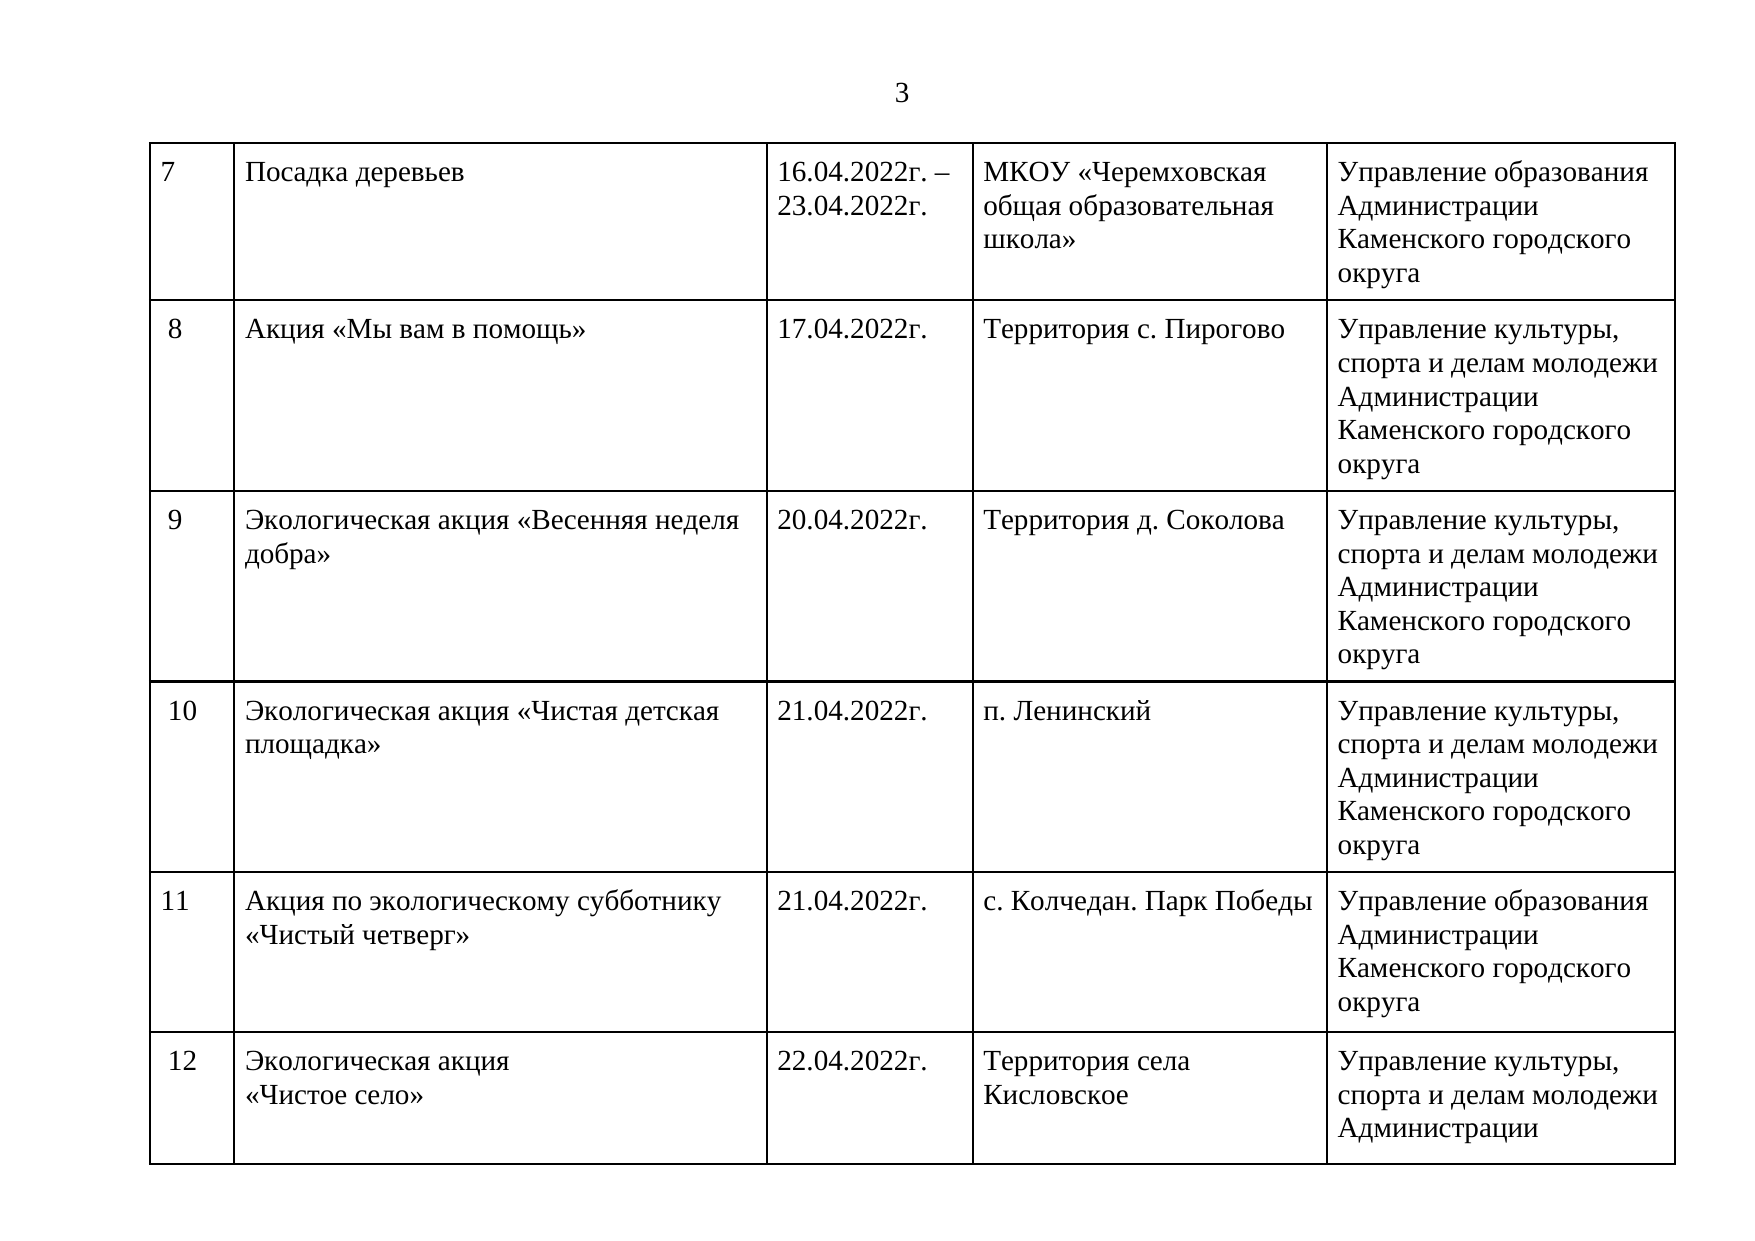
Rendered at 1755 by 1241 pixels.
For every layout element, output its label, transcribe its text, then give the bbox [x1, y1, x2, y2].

table_cell 20.04.2022г. [768, 492, 972, 680]
table_cell с. Колчедан. Парк Победы [974, 873, 1326, 1031]
table_cell 8 [151, 301, 233, 490]
table_cell 22.04.2022г. [768, 1033, 972, 1163]
table_cell Управление образования Администрации Каменского городского округа [1328, 144, 1674, 299]
table_cell 16.04.2022г. – 23.04.2022г. [768, 144, 972, 299]
table_cell Управление культуры, спорта и делам молодежи Администрации Каменского городского округа [1328, 301, 1674, 490]
table_cell Территория д. Соколова [974, 492, 1326, 680]
table_cell Акция по экологическому субботнику «Чистый четверг» [235, 873, 766, 1031]
table_cell 17.04.2022г. [768, 301, 972, 490]
table_cell 10 [151, 683, 233, 871]
table_cell Экологическая акция «Чистая детская площадка» [235, 683, 766, 871]
table_cell Управление культуры, спорта и делам молодежи Администрации Каменского городского округа [1328, 492, 1674, 680]
table_cell Экологическая акция «Весенняя неделя добра» [235, 492, 766, 680]
table_cell 21.04.2022г. [768, 683, 972, 871]
table_cell Территория с. Пирогово [974, 301, 1326, 490]
table_cell Экологическая акция «Чистое село» [235, 1033, 766, 1163]
table_cell 21.04.2022г. [768, 873, 972, 1031]
table_cell 12 [151, 1033, 233, 1163]
table_cell МКОУ «Черемховская общая образовательная школа» [974, 144, 1326, 299]
table_cell Территория села Кисловское [974, 1033, 1326, 1163]
table_cell Посадка деревьев [235, 144, 766, 299]
table_cell 7 [151, 144, 233, 299]
table_cell Управление культуры, спорта и делам молодежи Администрации [1328, 1033, 1674, 1163]
table_cell 11 [151, 873, 233, 1031]
table_cell п. Ленинский [974, 683, 1326, 871]
table_cell Акция «Мы вам в помощь» [235, 301, 766, 490]
table_cell 9 [151, 492, 233, 680]
table_cell Управление образования Администрации Каменского городского округа [1328, 873, 1674, 1031]
table_cell Управление культуры, спорта и делам молодежи Администрации Каменского городского округа [1328, 683, 1674, 871]
